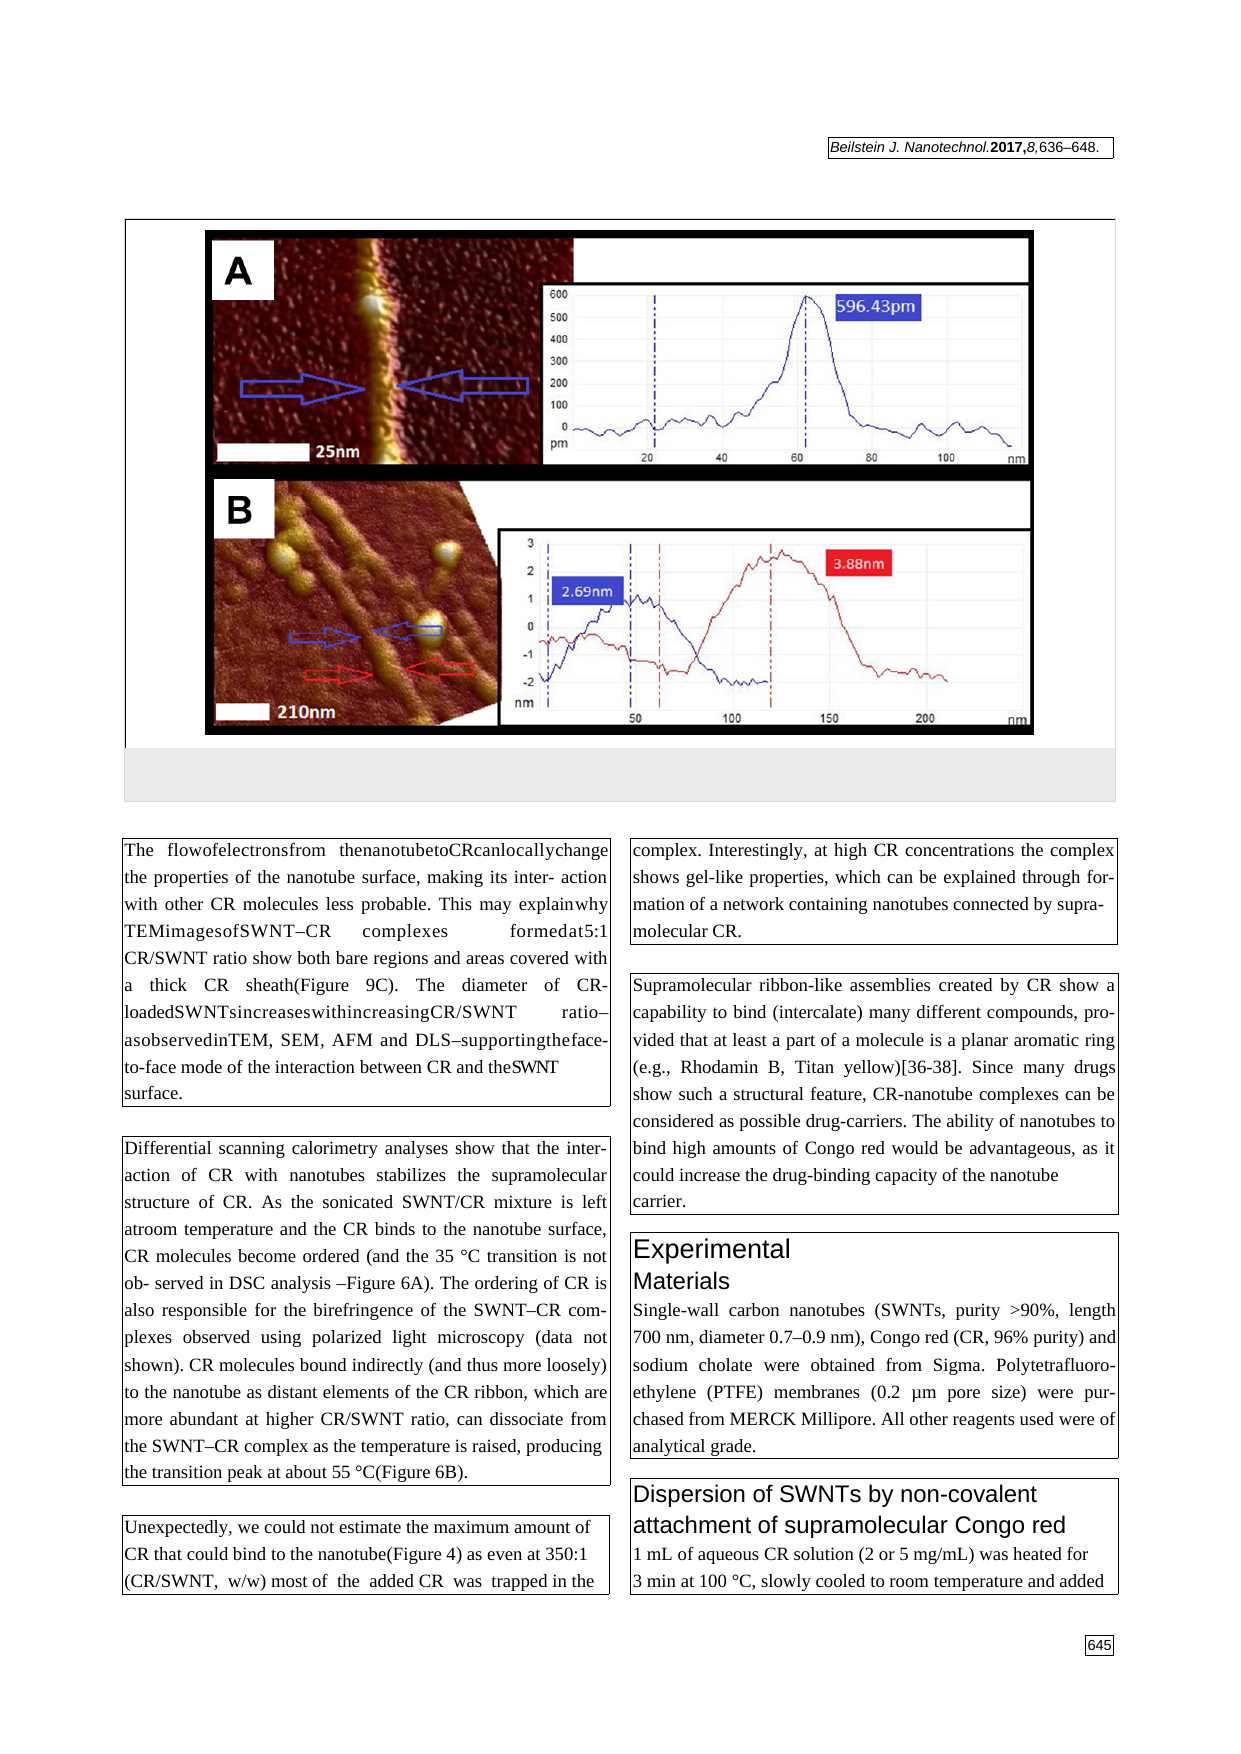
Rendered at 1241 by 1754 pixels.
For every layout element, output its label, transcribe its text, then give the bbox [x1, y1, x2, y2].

text Dispersion of SWNTs by non-covalent attachment of supramolecular Congo red [633, 1480, 1069, 1538]
text Differential scanning calorimetry analyses show that the inter- action of CR with nanotubes stabilizes the supramolecular structure of CR. As the sonicated SWNT/CR mixture is left atroom temperature and the CR binds to the nanotube surface, CR molecules become ordered (and the 35 °C transition is not ob- served in DSC analysis –Figure 6A). The ordering of CR is also responsible for the birefringence of the SWNT–CR com- plexes observed using polarized light microscopy (data not shown). CR molecules bound indirectly (and thus more loosely) to the nanotube as distant elements of the CR ribbon, which are more abundant at higher CR/SWNT ratio, can dissociate from the SWNT–CR complex as the temperature is raised, producing [124, 1137, 608, 1456]
text 645 [1087, 1637, 1113, 1653]
text The flowofelectronsfrom thenanotubetoCRcanlocallychange the properties of the nanotube surface, making its inter- action with other CR molecules less probable. This may explainwhy TEMimagesofSWNT–CR complexes formedat5:1 CR/SWNT ratio show both bare regions and areas covered with a thick CR sheath(Figure 9C). The diameter of CR-loadedSWNTsincreaseswithincreasingCR/SWNT ratio–asobservedinTEM, SEM, AFM and DLS–supportingtheface-to-face mode of the interaction between CR and theSWNT [124, 839, 608, 1077]
text 3 min at 100 °C, slowly cooled to room temperature and added [633, 1570, 1118, 1592]
text molecular CR. [633, 920, 1117, 941]
text Materials [633, 1267, 1118, 1295]
text Beilstein J. Nanotechnol.2017,8,636–648. [830, 139, 1113, 156]
text carrier. [633, 1191, 1118, 1212]
text Unexpectedly, we could not estimate the maximum amount of CR that could bind to the nanotube(Figure 4) as even at 350:1 [124, 1516, 609, 1564]
text (CR/SWNT, w/w) most of the added CR was trapped in the [124, 1570, 609, 1591]
text Supramolecular ribbon-like assemblies created by CR show a capability to bind (intercalate) many different compounds, pro- vided that at least a part of a molecule is a planar aromatic ring (e.g., Rhodamin B, Titan yellow)[36-38]. Since many drugs show such a structural feature, CR-nanotube complexes can be considered as possible drug-carriers. The ability of nanotubes to bind high amounts of Congo red would be advantageous, as it could increase the drug-binding capacity of the nanotube [633, 974, 1116, 1185]
picture [205, 230, 1034, 735]
text the transition peak at about 55 °C(Figure 6B). [124, 1462, 609, 1482]
text 1 mL of aqueous CR solution (2 or 5 mg/mL) was heated for [633, 1543, 1118, 1564]
text complex. Interestingly, at high CR concentrations the complex shows gel-like properties, which can be explained through for- mation of a network containing nanotubes connected by supra- [633, 839, 1116, 914]
text surface. [124, 1083, 610, 1103]
text Experimental [633, 1233, 1118, 1264]
text Single-wall carbon nanotubes (SWNTs, purity >90%, length 700 nm, diameter 0.7–0.9 nm), Congo red (CR, 96% purity) and sodium cholate were obtained from Sigma. Polytetrafluoro- ethylene (PTFE) membranes (0.2 µm pore size) were pur- chased from MERCK Millipore. All other reagents used were of analytical grade. [633, 1295, 1116, 1458]
